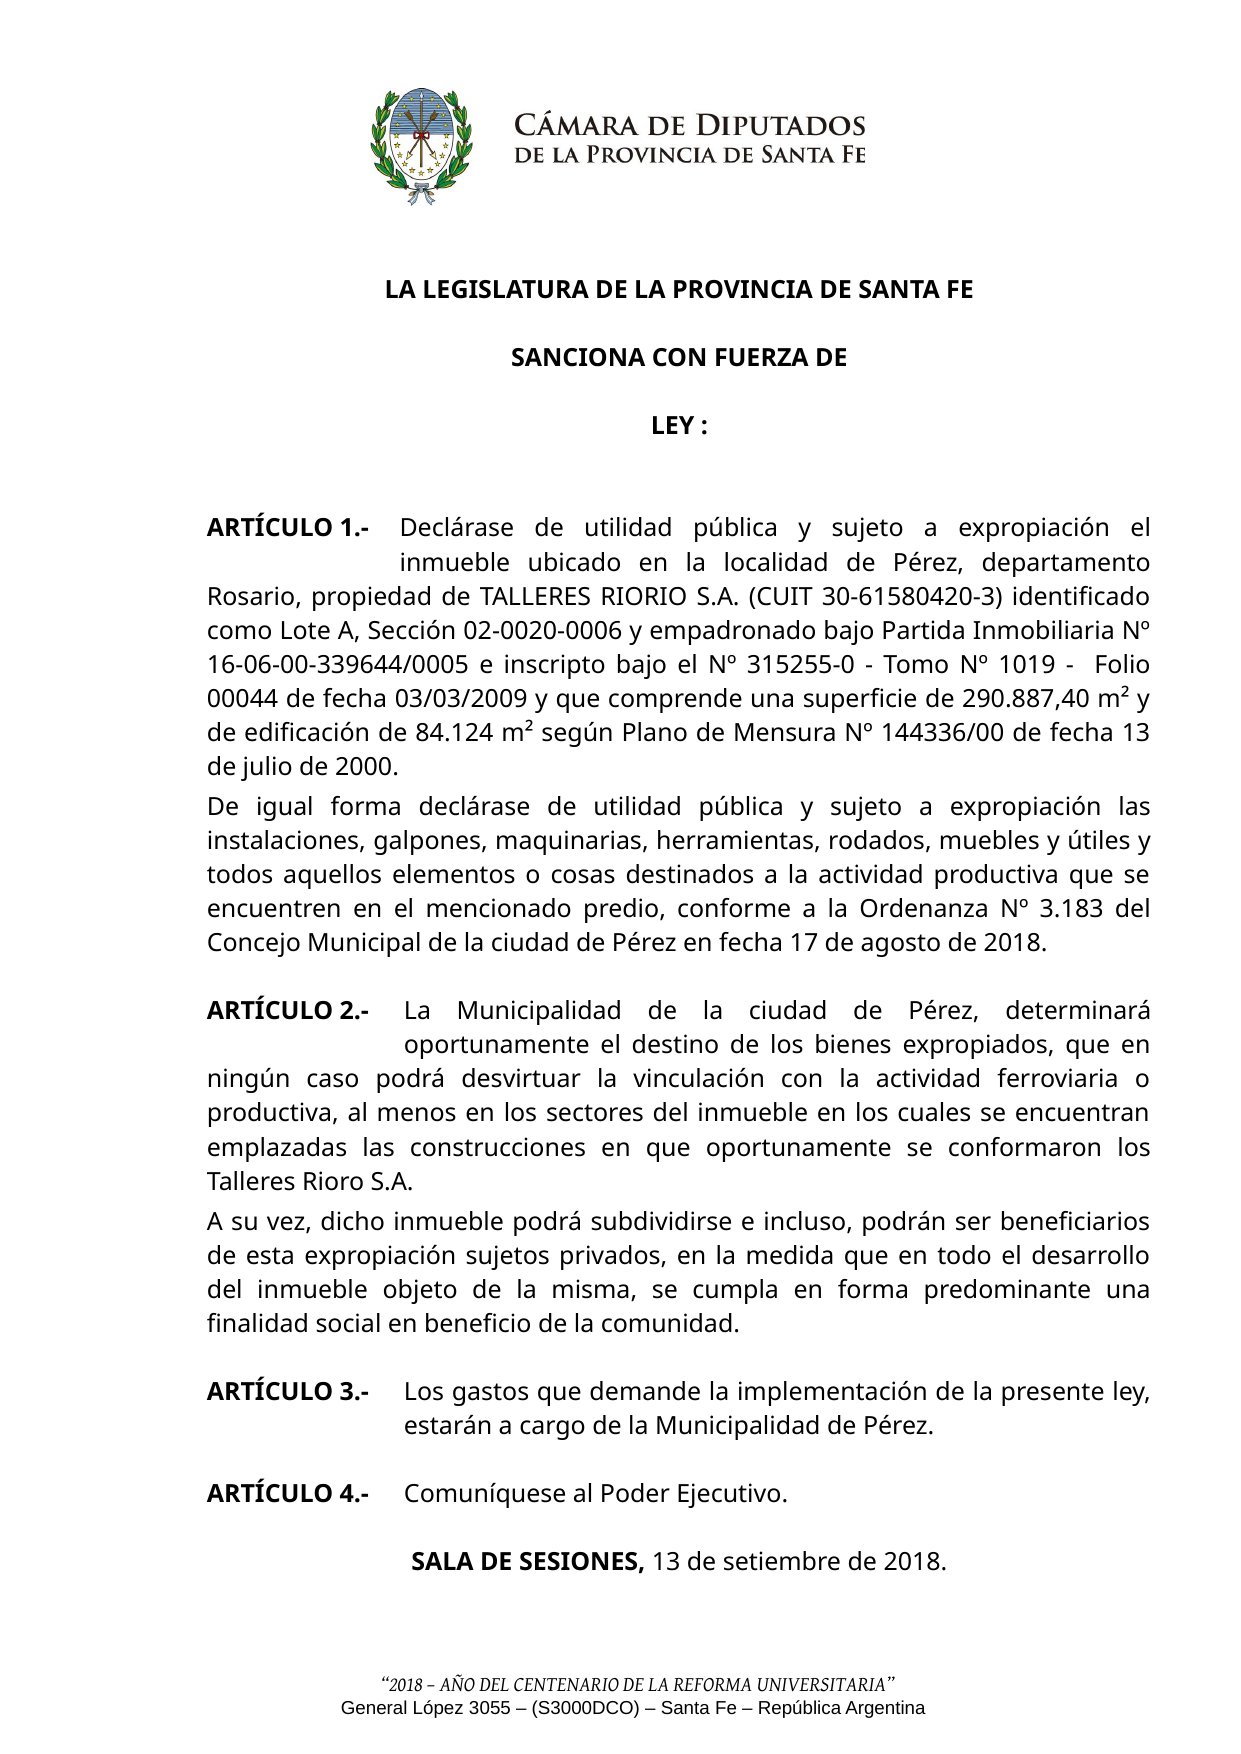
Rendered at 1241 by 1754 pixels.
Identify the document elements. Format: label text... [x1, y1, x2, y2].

text De igual forma declárase de utilidad pública y sujeto a expropiación las instalaciones, galpones, maquinarias, herramientas, rodados, muebles y útiles y todos aquellos elementos o cosas destinados a la actividad productiva que se encuentren en el mencionado predio, conforme a la Ordenanza Nº 3.183 del Concejo Municipal de la ciudad de Pérez en fecha 17 de agosto de 2018. [207, 788, 1152, 959]
text Declárase de utilidad pública y sujeto a expropiación el inmueble ubicado en la localidad de Pérez, departamento Rosario, propiedad de TALLERES RIORIO S.A. (CUIT 30-61580420-3) identificado como Lote A, Sección 02-0020-0006 y empadronado bajo Partida Inmobiliaria Nº 16-06-00-339644/0005 e inscripto bajo el Nº 315255-0 - Tomo Nº 1019 - Folio 00044 de fecha 03/03/2009 y que comprende una superficie de 290.887,40 m² y de edificación de 84.124 m² según Plano de Mensura Nº 144336/00 de fecha 13 de julio de 2000. [207, 510, 1152, 783]
text A su vez, dicho inmueble podrá subdividirse e incluso, podrán ser beneficiarios de esta expropiación sujetos privados, en la medida que en todo el desarrollo del inmueble objeto de la misma, se cumpla en forma predominante una finalidad social en beneficio de la comunidad. [207, 1203, 1152, 1339]
text Comuníquese al Poder Ejecutivo. [404, 1476, 1152, 1510]
picture [370, 88, 866, 210]
text SALA DE SESIONES, 13 de setiembre de 2018. [207, 1544, 1152, 1578]
text SANCIONA CON FUERZA DE [207, 340, 1152, 374]
text LEY : [207, 408, 1152, 442]
text La Municipalidad de la ciudad de Pérez, determinará oportunamente el destino de los bienes expropiados, que en ningún caso podrá desvirtuar la vinculación con la actividad ferroviaria o productiva, al menos en los sectores del inmueble en los cuales se encuentran emplazadas las construcciones en que oportunamente se conformaron los Talleres Rioro S.A. [207, 993, 1152, 1197]
table_header ARTÍCULO 1.- [207, 510, 399, 560]
table_header ARTÍCULO 3.- [207, 1374, 404, 1424]
table_header ARTÍCULO 2.- [207, 993, 404, 1043]
table_header ARTÍCULO 4.- [207, 1476, 404, 1526]
text LA LEGISLATURA DE LA PROVINCIA DE SANTA FE [207, 272, 1152, 306]
text Los gastos que demande la implementación de la presente ley, estarán a cargo de la Municipalidad de Pérez. [207, 1373, 1152, 1442]
